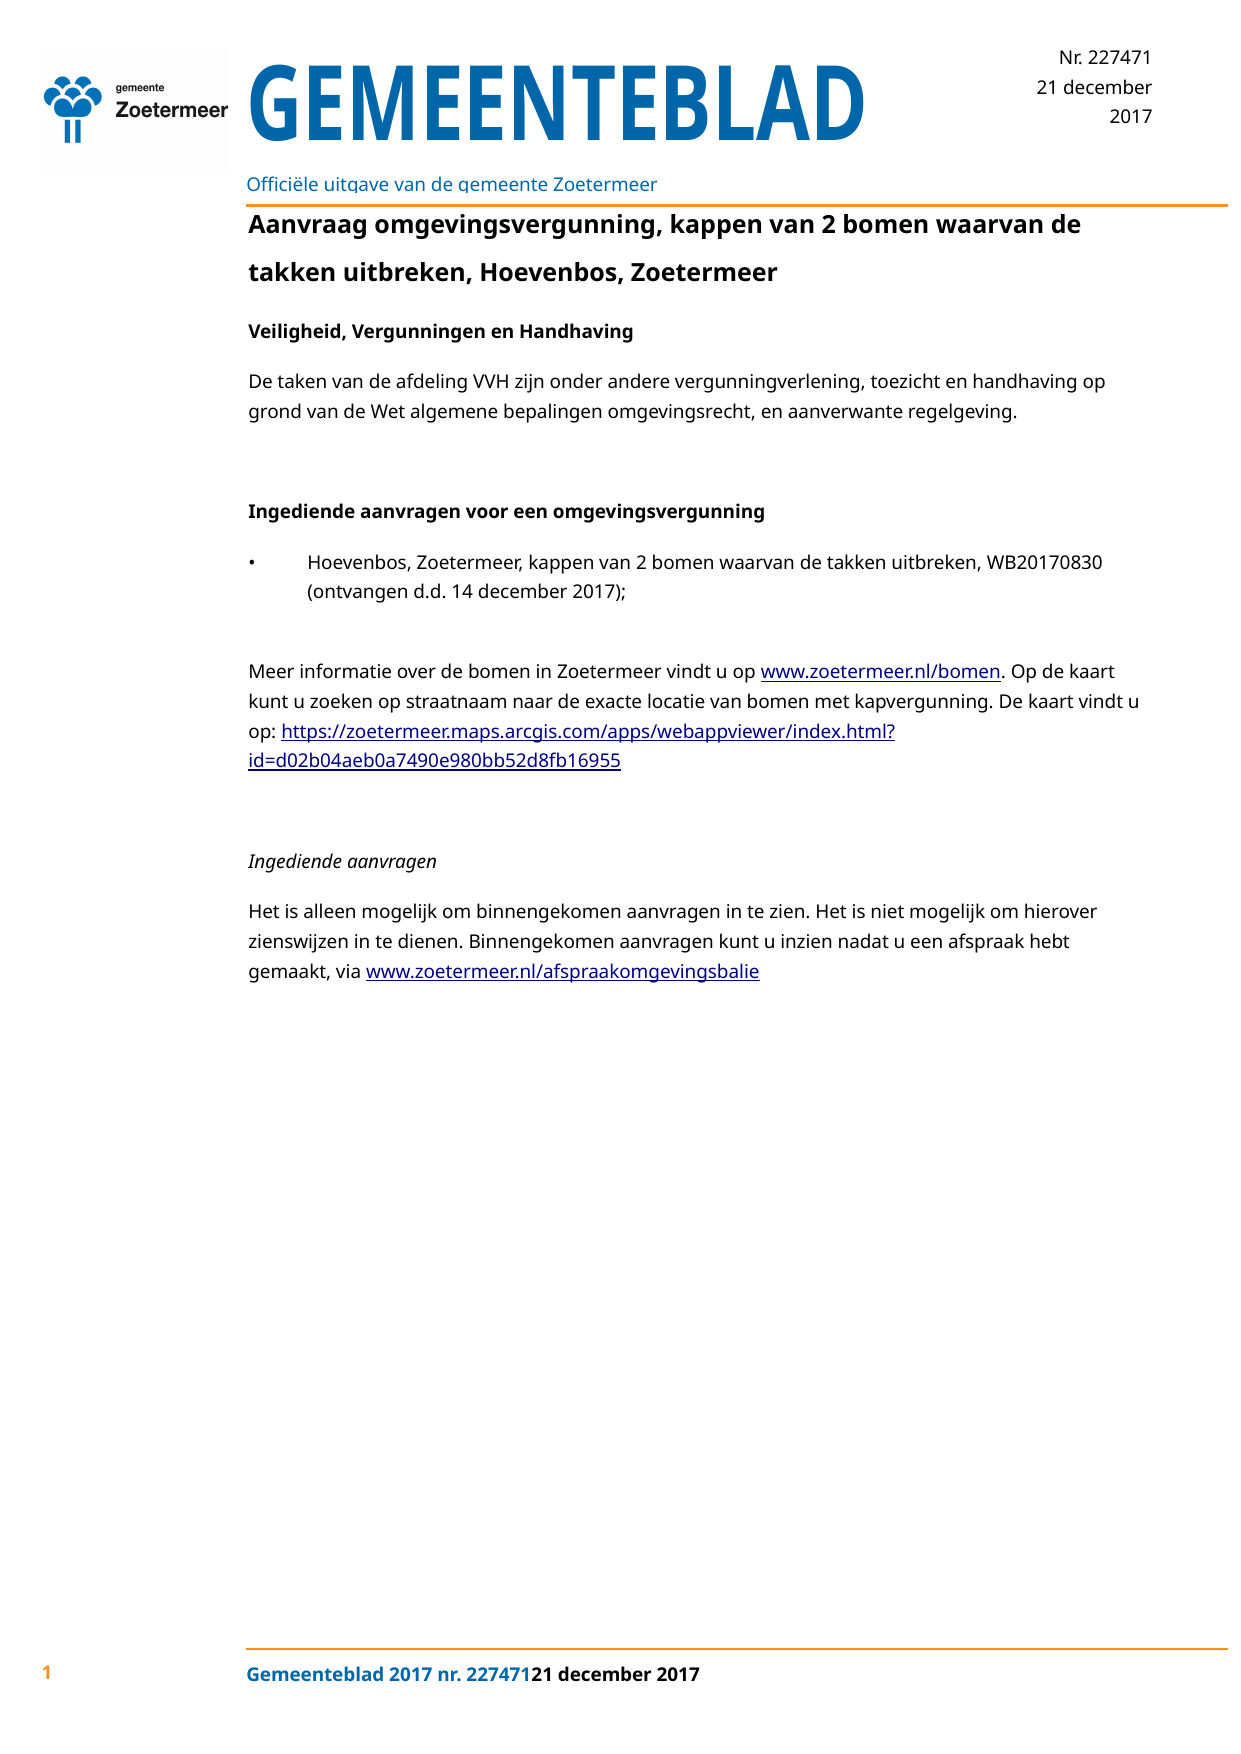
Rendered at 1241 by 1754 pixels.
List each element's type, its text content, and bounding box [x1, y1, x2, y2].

text De taken van de afdeling VVH zijn onder andere vergunningverlening, toezicht en handhaving op grond van de Wet algemene bepalingen omgevingsrecht, en aanverwante regelgeving. [248, 368, 1152, 424]
list Hoevenbos, Zoetermeer, kappen van 2 bomen waarvan de takken uitbreken, WB20170830 (ontvangen d.d. 14 december 2017); [248, 549, 1152, 604]
text Veiligheid, Vergunningen en Handhaving [248, 318, 1152, 344]
text Ingediende aanvragen voor een omgevingsvergunning [248, 499, 1152, 524]
text Aanvraag omgevingsvergunning, kappen van 2 bomen waarvan de takken uitbreken, Hoevenbos, Zoetermeer [248, 207, 1152, 288]
text Meer informatie over de bomen in Zoetermeer vindt u op www.zoetermeer.nl/bomen. Op de kaart kunt u zoeken op straatnaam naar de exacte locatie van bomen met kapvergunning. De kaart vindt u op: https://zoetermeer.maps.arcgis.com/apps/webappviewer/index.html?id=d02b04aeb0a7490e980bb52d8fb16955 [248, 659, 1152, 773]
picture [41, 47, 231, 172]
text Ingediende aanvragen [248, 848, 1152, 874]
text Het is alleen mogelijk om binnengekomen aanvragen in te zien. Het is niet mogelijk om hierover zienswijzen in te dienen. Binnengekomen aanvragen kunt u inzien nadat u een afspraak hebt gemaakt, via www.zoetermeer.nl/afspraakomgevingsbalie [248, 899, 1152, 984]
